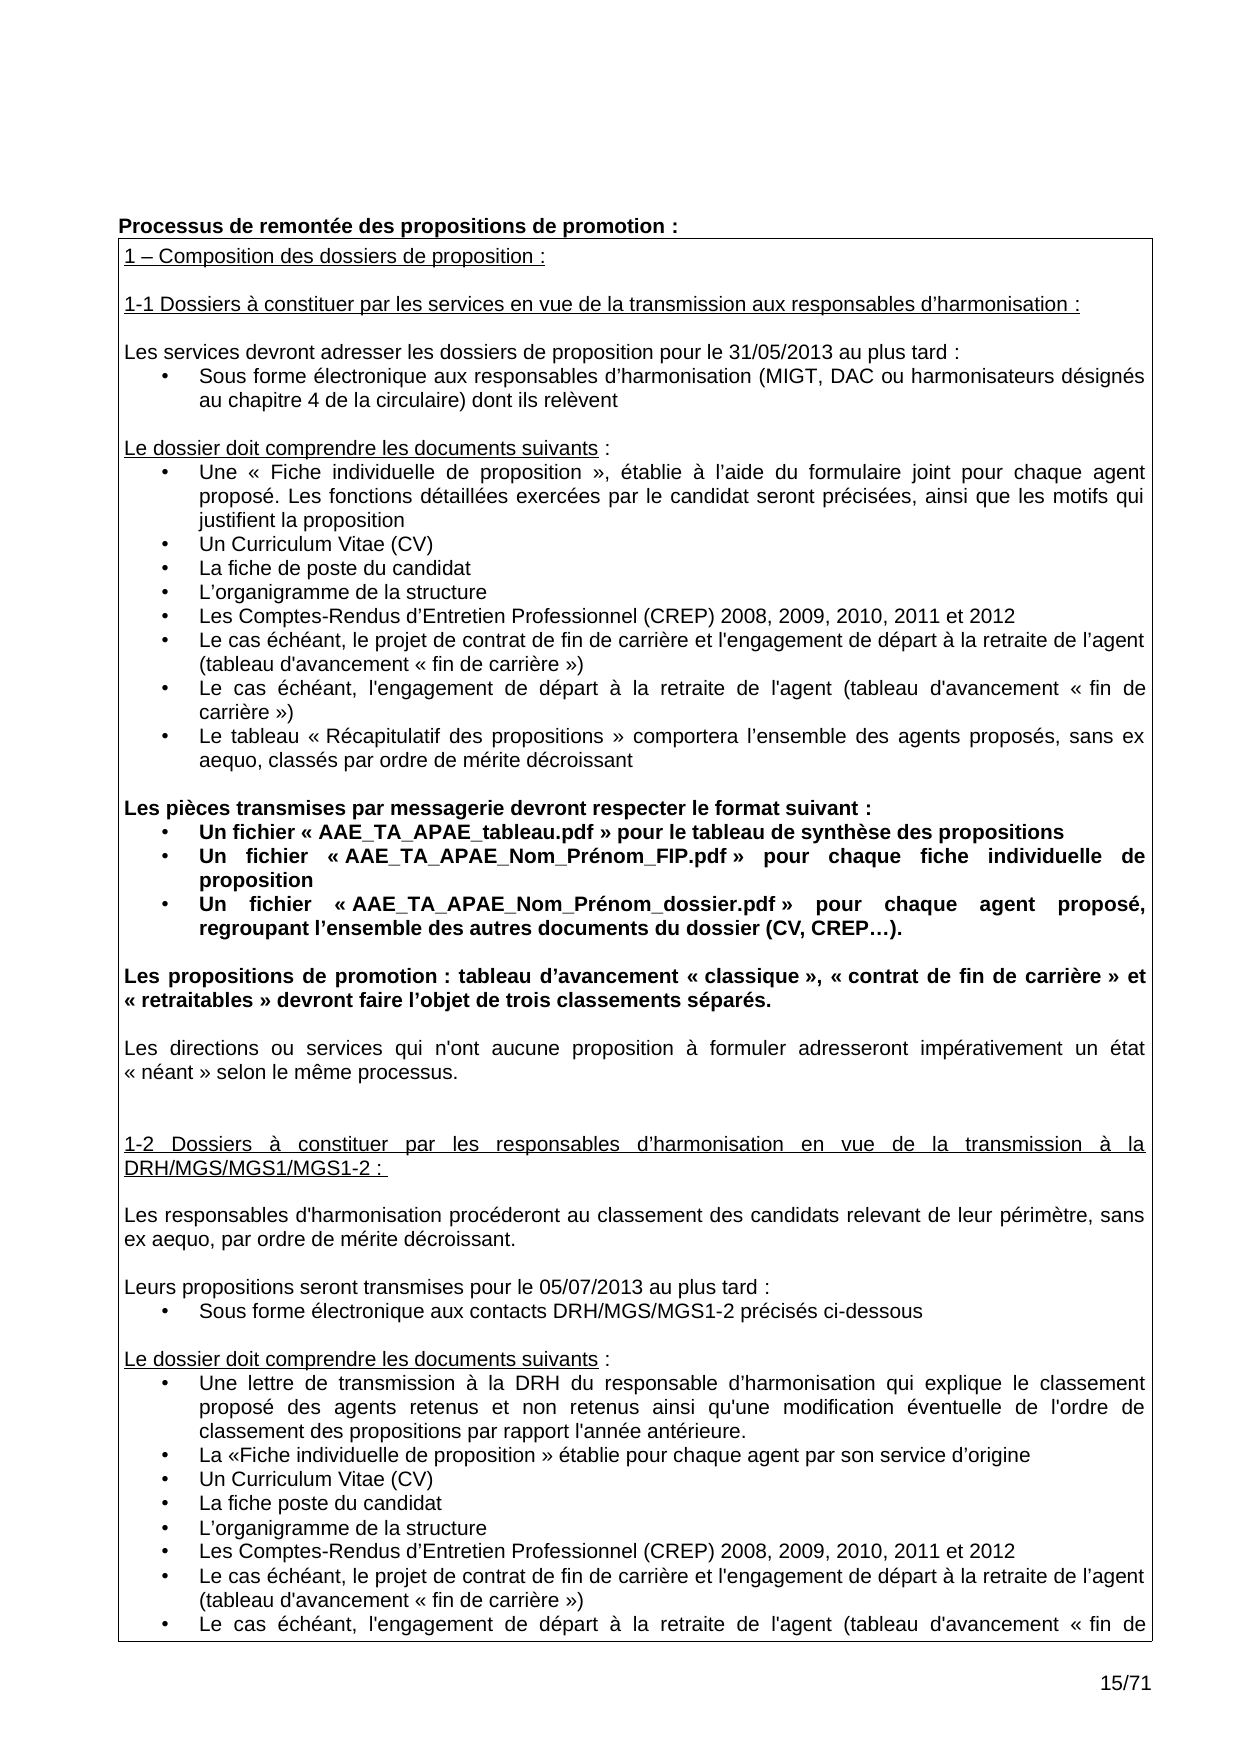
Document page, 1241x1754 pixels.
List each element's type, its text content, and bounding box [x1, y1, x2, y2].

table_header 1 – Composition des dossiers de proposition : 1-1 Dossiers à constituer par les services en vue de la transmission aux responsables d’harmonisation : Les services devront adresser les dossiers de proposition pour le 31/05/2013 au plus tard : Sous forme électronique aux responsables d’harmonisation (MIGT, DAC ou harmonisateurs désignés au chapitre 4 de la circulaire) dont ils relèvent Le dossier doit comprendre les documents suivants : Une « Fiche individuelle de proposition », établie à l’aide du formulaire joint pour chaque agent proposé. Les fonctions détaillées exercées par le candidat seront précisées, ainsi que les motifs qui justifient la proposition Un Curriculum Vitae (CV) La fiche de poste du candidat L’organigramme de la structure Les Comptes-Rendus d’Entretien Professionnel (CREP) 2008, 2009, 2010, 2011 et 2012 Le cas échéant, le projet de contrat de fin de carrière et l'engagement de départ à la retraite de l’agent (tableau d'avancement « fin de carrière ») Le cas échéant, l'engagement de départ à la retraite de l'agent (tableau d'avancement « fin de carrière ») Le tableau « Récapitulatif des propositions » comportera l’ensemble des agents proposés, sans ex aequo, classés par ordre de mérite décroissant Les pièces transmises par messagerie devront respecter le format suivant : Un fichier « AAE_TA_APAE_tableau.pdf » pour le tableau de synthèse des propositions Un fichier « AAE_TA_APAE_Nom_Prénom_FIP.pdf » pour chaque fiche individuelle de proposition Un fichier « AAE_TA_APAE_Nom_Prénom_dossier.pdf » pour chaque agent proposé, regroupant l’ensemble des autres documents du dossier (CV, CREP…). Les propositions de promotion : tableau d’avancement « classique », « contrat de fin de carrière » et « retraitables » devront faire l’objet de trois classements séparés. Les directions ou services qui n'ont aucune proposition à formuler adresseront impérativement un état « néant » selon le même processus. 1-2 Dossiers à constituer par les responsables d’harmonisation en vue de la transmission à la DRH/MGS/MGS1/MGS1-2 : Les responsables d'harmonisation procéderont au classement des candidats relevant de leur périmètre, sans ex aequo, par ordre de mérite décroissant. Leurs propositions seront transmises pour le 05/07/2013 au plus tard : Sous forme électronique aux contacts DRH/MGS/MGS1-2 précisés ci-dessous Le dossier doit comprendre les documents suivants : Une lettre de transmission à la DRH du responsable d’harmonisation qui explique le classement proposé des agents retenus et non retenus ainsi qu'une modification éventuelle de l'ordre de classement des propositions par rapport l'année antérieure. La «Fiche individuelle de proposition » établie pour chaque agent par son service d’origine Un Curriculum Vitae (CV) La fiche poste du candidat L’organigramme de la structure Les Comptes-Rendus d’Entretien Professionnel (CREP) 2008, 2009, 2010, 2011 et 2012 Le cas échéant, le projet de contrat de fin de carrière et l'engagement de départ à la retraite de l’agent (tableau d'avancement « fin de carrière ») Le cas échéant, l'engagement de départ à la retraite de l'agent (tableau d'avancement « fin de carrière ») Le tableau « Récapitulatif des propositions » comportera les propositions retenues classées sans ex æquo par ordre de mérite décroissant et dans une seconde partie les propositions des services non retenues à ce niveau pour mémoire Les propositions de promotion : tableau d’avancement « classique », « contrat de fin de carrière » et « retraitables » devront faire l’objet de trois classements séparés. Les responsables d’harmonisation qui n'ont aucune proposition à formuler adresseront impérativement un état « néant » selon le même processus. Les pièces transmises par messagerie devront respecter le format suivant : un fichier « AAE_TA_APAE_lettre_proposition.pdf » pour la lettre motivant le classement un fichier « AAE_TA_APAE_tableau_récapitulatif.pdf » pour le tableau récapitulatif des propositions pour chaque agent proposé : un fichier « AAE_TA_APAE_NOM_Prénom_FIP.pdf » pour chaque fiche individuelle de proposition un fichier « AAE_TA__APAE_NOM_Prénom_dossier.pdf » regroupant l’ensemble des autres documents du dossier (CV, CREP…). [119, 239, 1152, 1641]
text Processus de remontée des propositions de promotion : [118, 214, 1152, 238]
